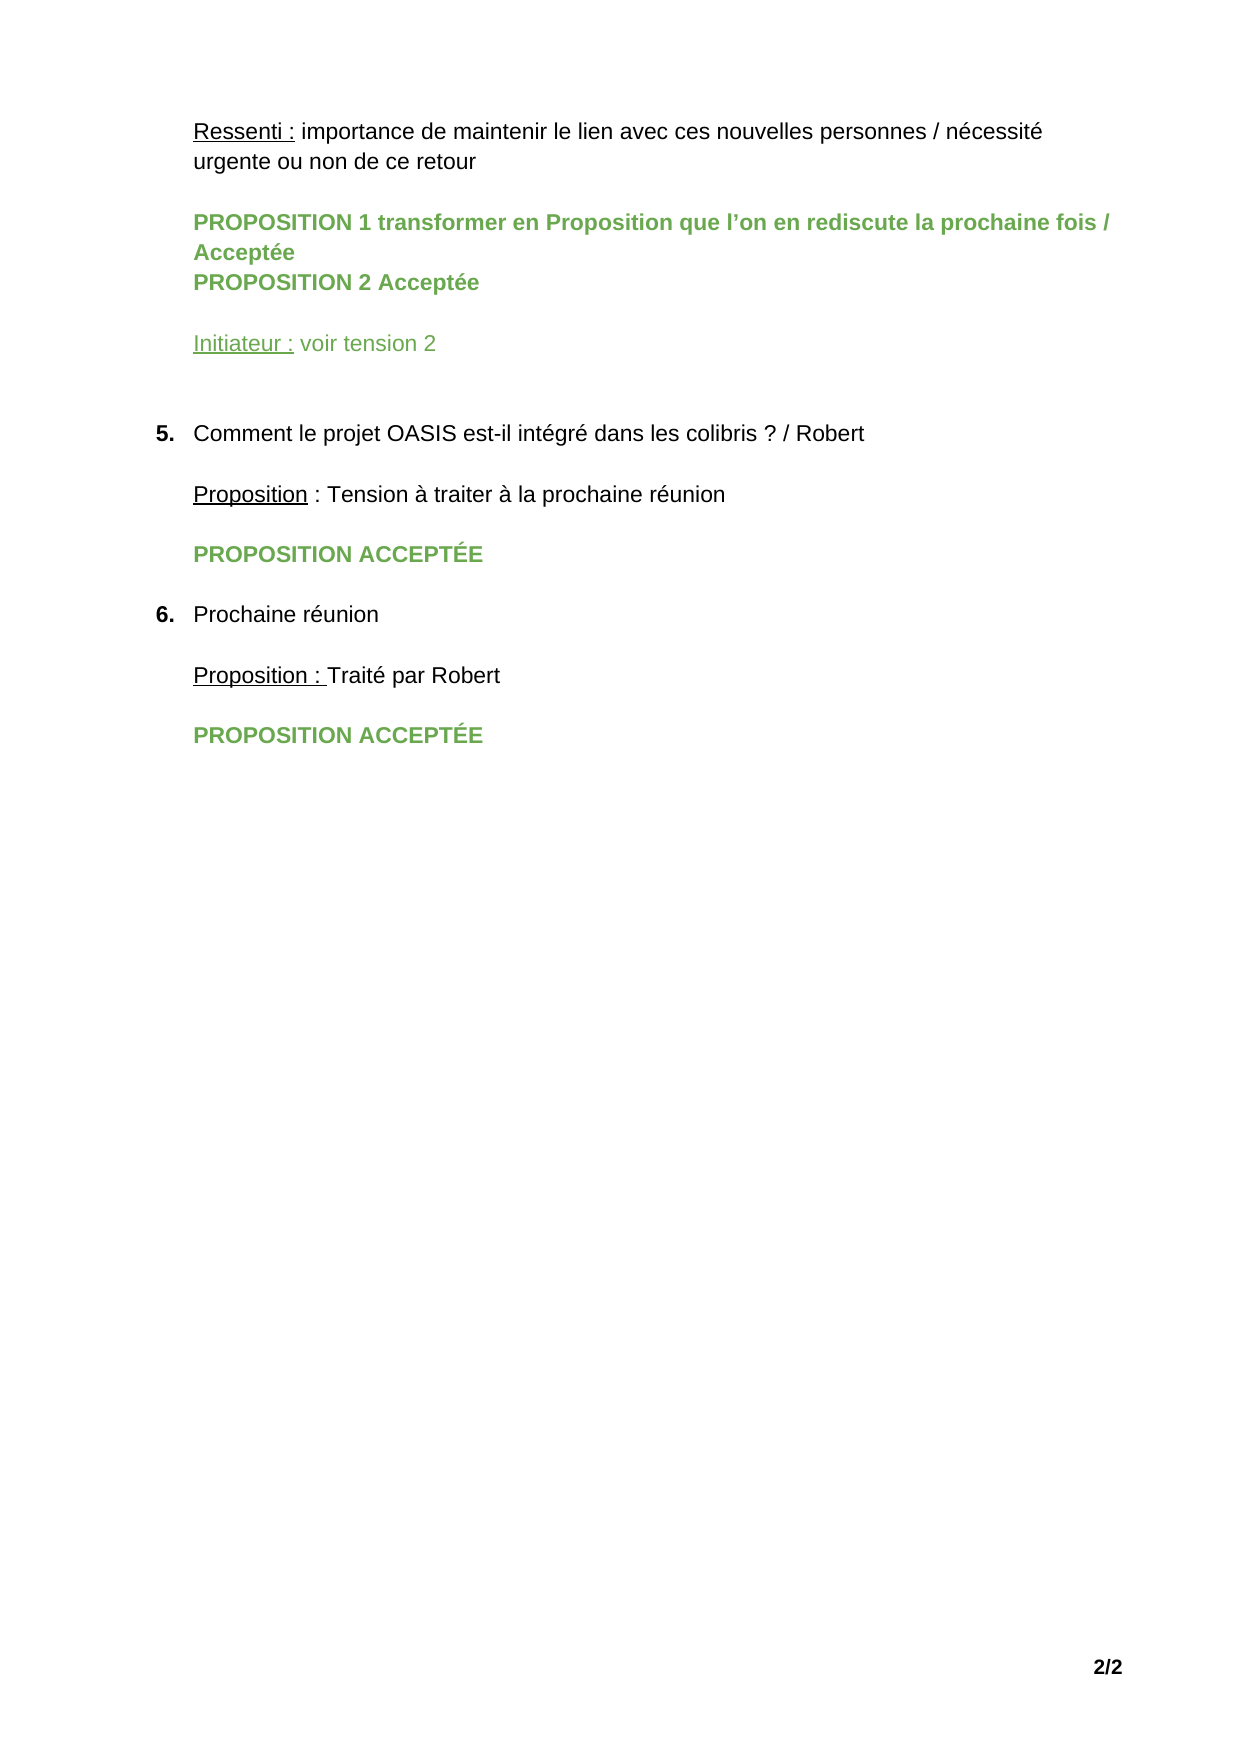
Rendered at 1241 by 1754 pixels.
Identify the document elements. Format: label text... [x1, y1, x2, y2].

list Initiateur : voir tension 2 [193, 329, 1122, 356]
list Ressenti : importance de maintenir le lien avec ces nouvelles personnes / nécessité urgente ou non de ce retour [193, 118, 1122, 174]
list PROPOSITION 1 transformer en Proposition que l’on en rediscute la prochaine fois / Acceptée [193, 209, 1122, 265]
text Proposition : Traité par Robert [193, 662, 1122, 688]
list Prochaine réunion [156, 601, 1122, 628]
list PROPOSITION 2 Acceptée [193, 269, 1122, 295]
text Proposition : Tension à traiter à la prochaine réunion [193, 481, 1122, 507]
text PROPOSITION ACCEPTÉE [193, 722, 1122, 748]
list Comment le projet OASIS est-il intégré dans les colibris ? / Robert [156, 420, 1122, 446]
text PROPOSITION ACCEPTÉE [193, 541, 1122, 567]
